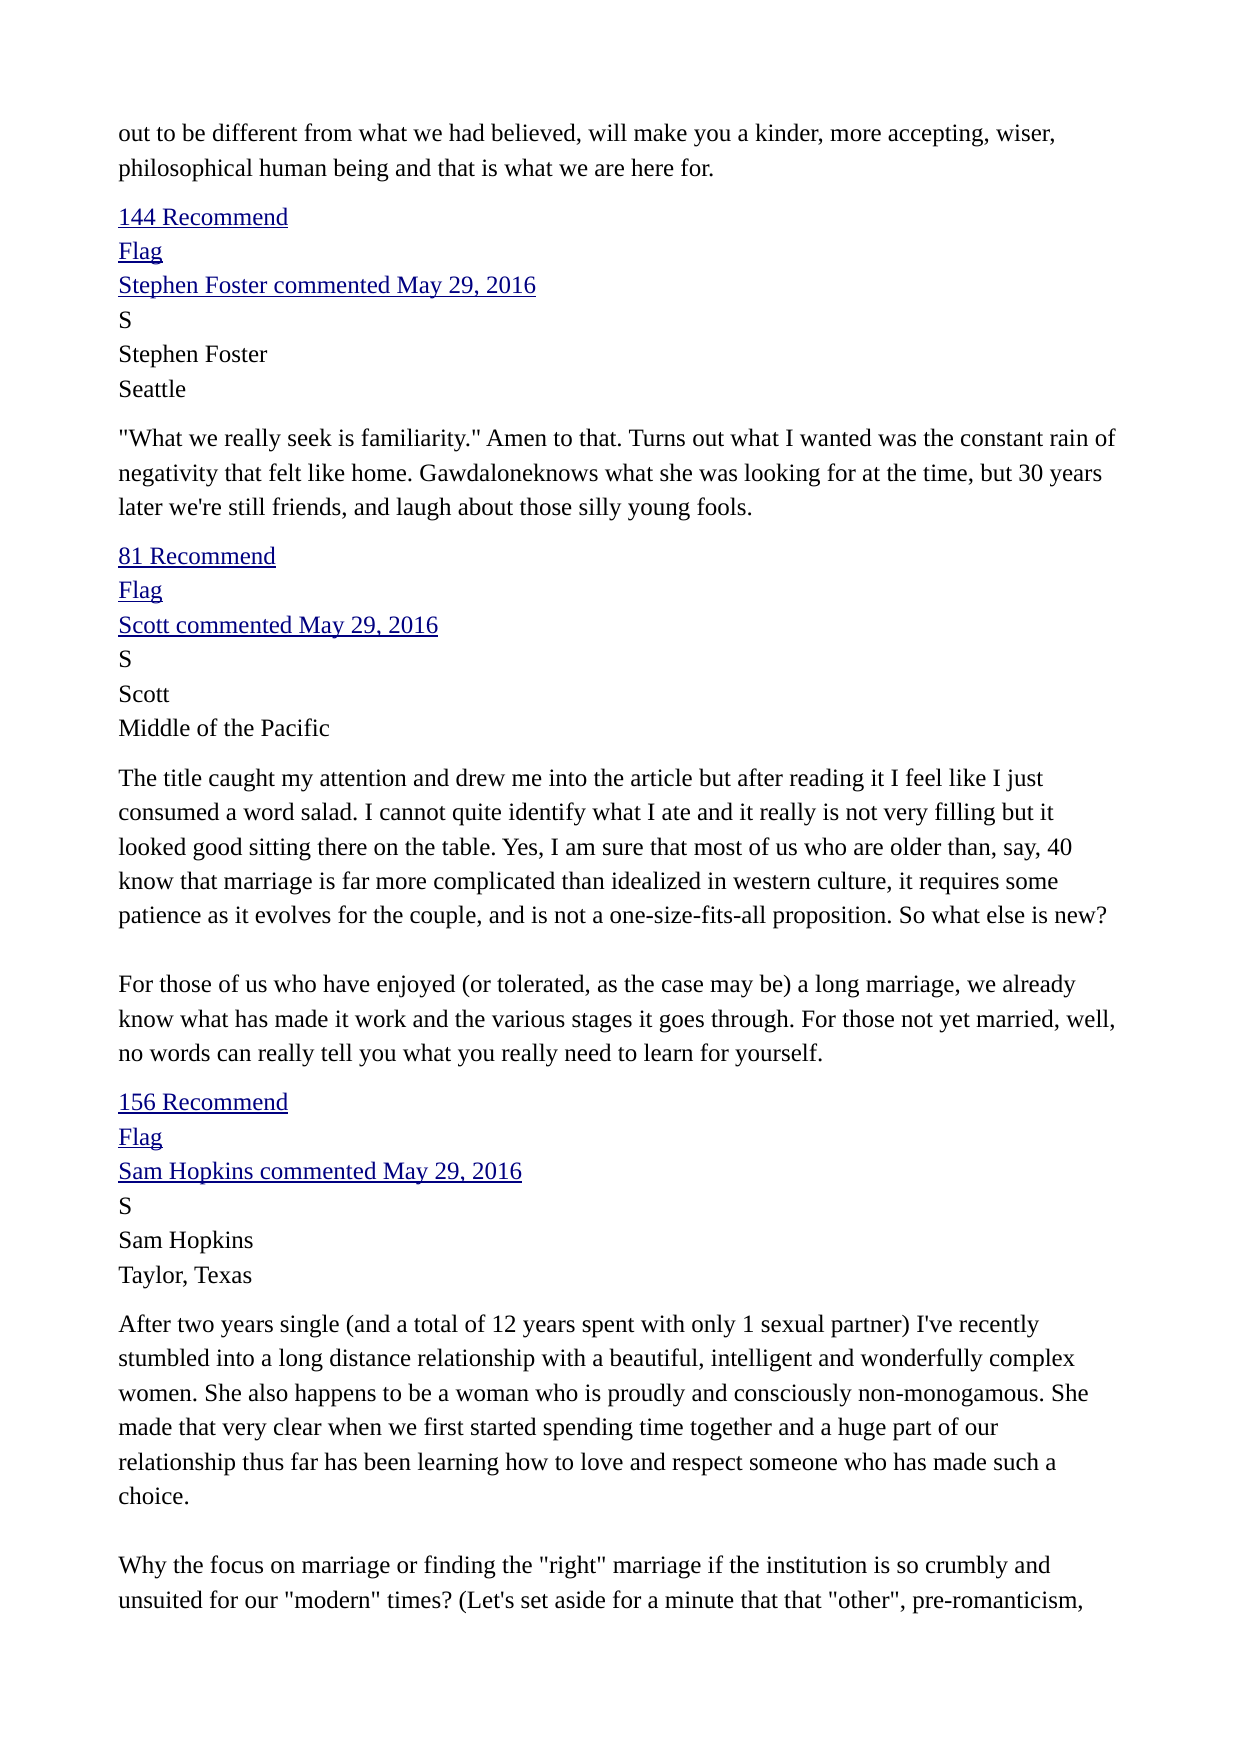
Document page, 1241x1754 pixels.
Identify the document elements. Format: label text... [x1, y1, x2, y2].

text 156 Recommend [118, 1087, 1122, 1116]
text Seattle [118, 374, 1122, 403]
text out to be different from what we had believed, will make you a kinder, more accepting, wiser, philosophical human being and that is what we are here for. [118, 118, 1122, 181]
text Stephen Foster [118, 339, 1122, 368]
text Flag [118, 236, 1122, 265]
text S [118, 305, 1122, 334]
text Stephen Foster commented May 29, 2016 [118, 271, 1122, 299]
text 81 Recommend [118, 541, 1122, 570]
text "What we really seek is familiarity." Amen to that. Turns out what I wanted was the constant rain of negativity that felt like home. Gawdaloneknows what she was looking for at the time, but 30 years later we're still friends, and laugh about those silly young fools. [118, 423, 1122, 521]
text The title caught my attention and drew me into the article but after reading it I feel like I just consumed a word salad. I cannot quite identify what I ate and it really is not very filling but it looked good sitting there on the table. Yes, I am sure that most of us who are older than, say, 40 know that marriage is far more complicated than idealized in western culture, it requires some patience as it evolves for the couple, and is not a one-size-fits-all proposition. So what else is new? For those of us who have enjoyed (or tolerated, as the case may be) a long marriage, we already know what has made it work and the various stages it goes through. For those not yet married, well, no words can really tell you what you really need to learn for yourself. [118, 763, 1122, 1067]
text Flag [118, 576, 1122, 604]
text Flag [118, 1122, 1122, 1151]
text S [118, 644, 1122, 673]
text 144 Recommend [118, 202, 1122, 230]
text Taylor, Texas [118, 1260, 1122, 1289]
text Middle of the Pacific [118, 713, 1122, 742]
text After two years single (and a total of 12 years spent with only 1 sexual partner) I've recently stumbled into a long distance relationship with a beautiful, intelligent and wonderfully complex women. She also happens to be a woman who is proudly and consciously non-monogamous. She made that very clear when we first started spending time together and a huge part of our relationship thus far has been learning how to love and respect someone who has made such a choice. Why the focus on marriage or finding the "right" marriage if the institution is so crumbly and unsuited for our "modern" times? (Let's set aside for a minute that that "other", pre-romanticism, [118, 1309, 1122, 1613]
text Sam Hopkins [118, 1225, 1122, 1254]
text S [118, 1191, 1122, 1220]
text Scott commented May 29, 2016 [118, 610, 1122, 639]
text Scott [118, 679, 1122, 708]
text Sam Hopkins commented May 29, 2016 [118, 1156, 1122, 1185]
